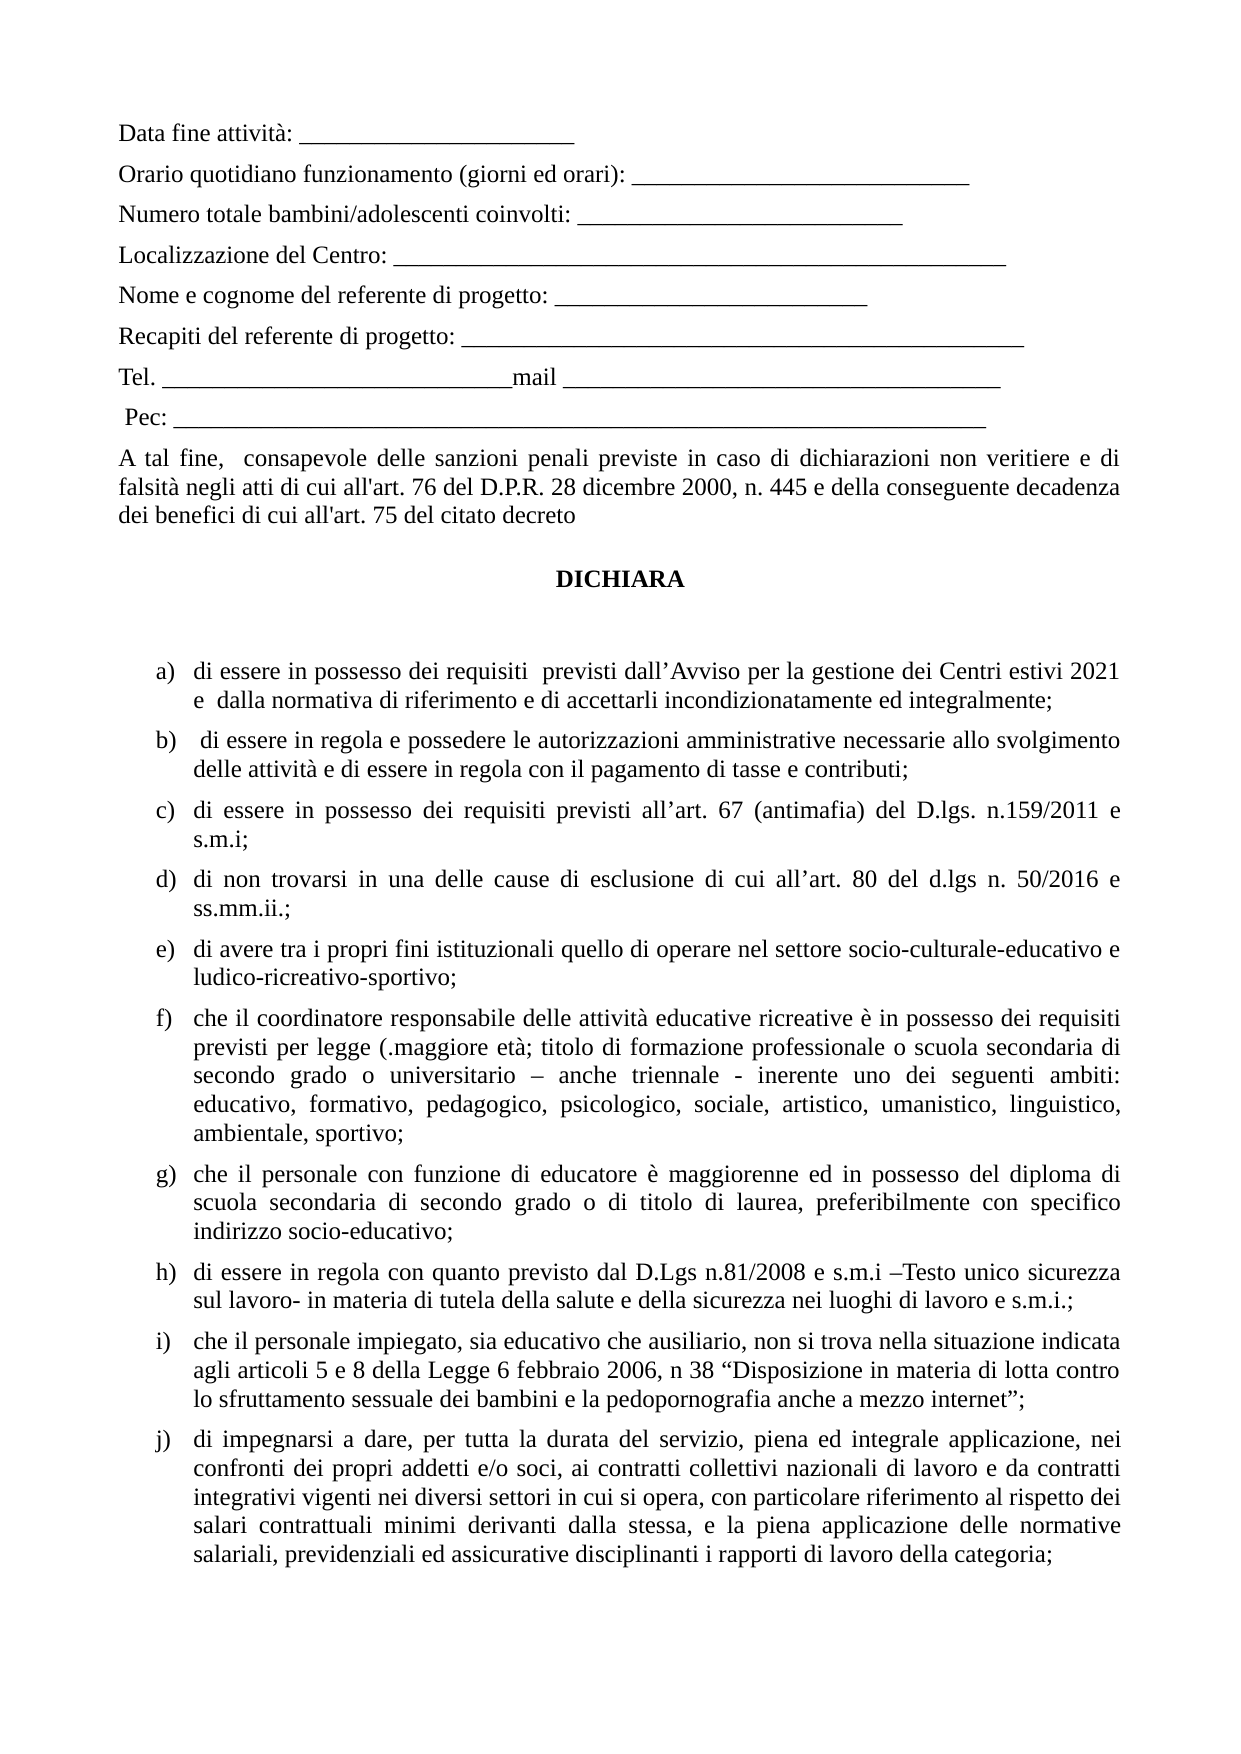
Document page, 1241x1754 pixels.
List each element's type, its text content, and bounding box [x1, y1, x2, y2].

list che il coordinatore responsabile delle attività educative ricreative è in possesso dei requisiti previsti per legge (.maggiore età; titolo di formazione professionale o scuola secondaria di secondo grado o universitario – anche triennale - inerente uno dei seguenti ambiti: educativo, formativo, pedagogico, psicologico, sociale, artistico, umanistico, linguistico, ambientale, sportivo; [156, 1003, 1122, 1147]
list di essere in regola e possedere le autorizzazioni amministrative necessarie allo svolgimento delle attività e di essere in regola con il pagamento di tasse e contributi; [156, 726, 1122, 783]
list di essere in possesso dei requisiti previsti all’art. 67 (antimafia) del D.lgs. n.159/2011 e s.m.i; [156, 795, 1122, 852]
text A tal fine, consapevole delle sanzioni penali previste in caso di dichiarazioni non veritiere e di falsità negli atti di cui all'art. 76 del D.P.R. 28 dicembre 2000, n. 445 e della conseguente decadenza dei benefici di cui all'art. 75 del citato decreto [118, 443, 1122, 529]
list di impegnarsi a dare, per tutta la durata del servizio, piena ed integrale applicazione, nei confronti dei propri addetti e/o soci, ai contratti collettivi nazionali di lavoro e da contratti integrativi vigenti nei diversi settori in cui si opera, con particolare riferimento al rispetto dei salari contrattuali minimi derivanti dalla stessa, e la piena applicazione delle normative salariali, previdenziali ed assicurative disciplinanti i rapporti di lavoro della categoria; [156, 1424, 1122, 1568]
text Orario quotidiano funzionamento (giorni ed orari): ___________________________ [118, 159, 1122, 187]
text Nome e cognome del referente di progetto: _________________________ [118, 281, 1122, 309]
list di essere in possesso dei requisiti previsti dall’Avviso per la gestione dei Centri estivi 2021 e dalla normativa di riferimento e di accettarli incondizionatamente ed integralmente; [156, 656, 1122, 714]
list che il personale con funzione di educatore è maggiorenne ed in possesso del diploma di scuola secondaria di secondo grado o di titolo di laurea, preferibilmente con specifico indirizzo socio-educativo; [156, 1159, 1122, 1245]
text DICHIARA [118, 564, 1122, 593]
text Tel. ____________________________mail ___________________________________ [118, 362, 1122, 391]
text Pec: _________________________________________________________________ [118, 402, 1122, 431]
list di avere tra i propri fini istituzionali quello di operare nel settore socio-culturale-educativo e ludico-ricreativo-sportivo; [156, 934, 1122, 991]
list di essere in regola con quanto previsto dal D.Lgs n.81/2008 e s.m.i –Testo unico sicurezza sul lavoro- in materia di tutela della salute e della sicurezza nei luoghi di lavoro e s.m.i.; [156, 1257, 1122, 1314]
text Numero totale bambini/adolescenti coinvolti: __________________________ [118, 199, 1122, 228]
text Localizzazione del Centro: _________________________________________________ [118, 240, 1122, 269]
text Data fine attività: ______________________ [118, 118, 1122, 147]
list di non trovarsi in una delle cause di esclusione di cui all’art. 80 del d.lgs n. 50/2016 e ss.mm.ii.; [156, 864, 1122, 922]
text Recapiti del referente di progetto: _____________________________________________ [118, 321, 1122, 350]
list che il personale impiegato, sia educativo che ausiliario, non si trova nella situazione indicata agli articoli 5 e 8 della Legge 6 febbraio 2006, n 38 “Disposizione in materia di lotta contro lo sfruttamento sessuale dei bambini e la pedopornografia anche a mezzo internet”; [156, 1326, 1122, 1412]
